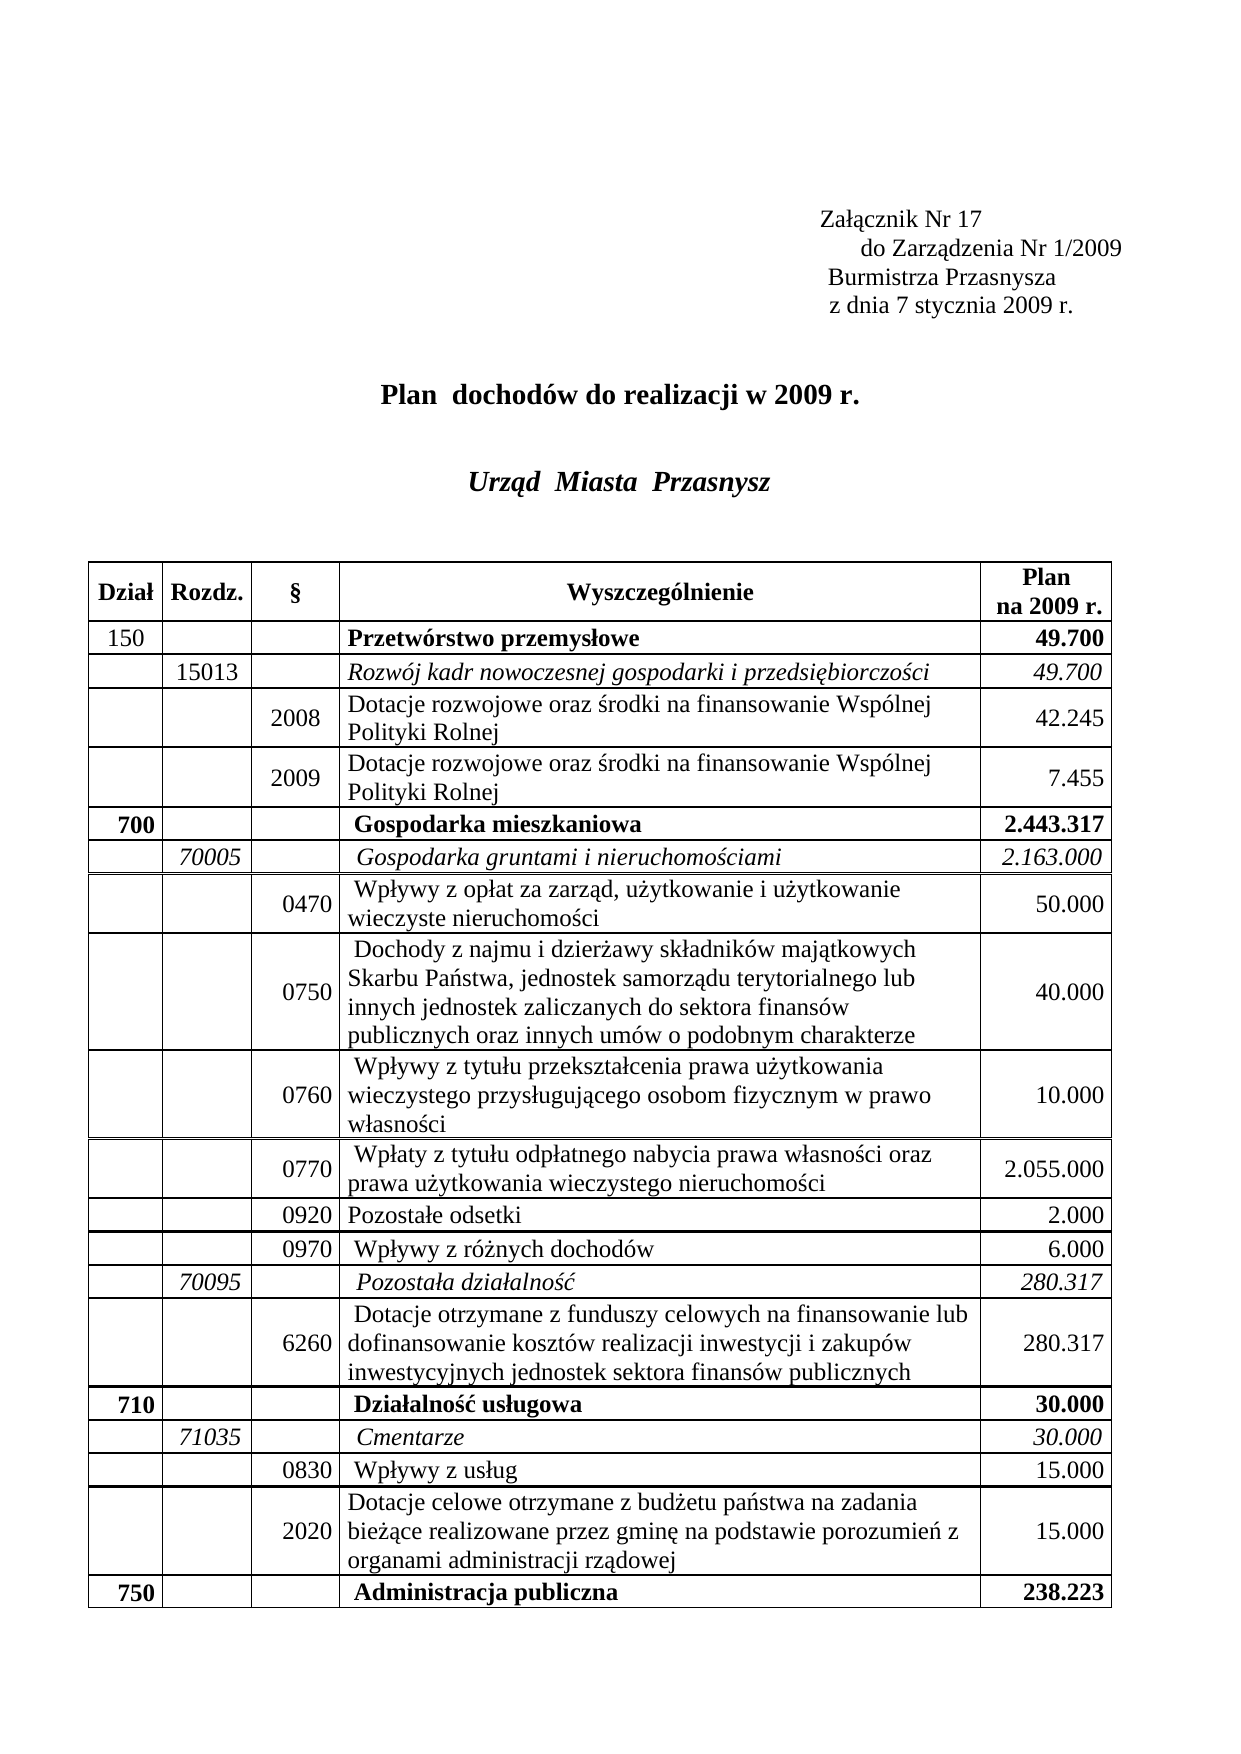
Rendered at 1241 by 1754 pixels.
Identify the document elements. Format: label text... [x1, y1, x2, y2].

table_cell [89, 1488, 162, 1574]
table_header Plan na 2009 r. [981, 563, 1111, 620]
table_cell [163, 1299, 251, 1385]
table_cell Administracja publiczna [340, 1576, 980, 1607]
table_cell 2009 [252, 748, 339, 806]
table_cell [163, 622, 251, 653]
table_cell [89, 841, 162, 872]
table_cell 0920 [252, 1199, 339, 1230]
table_cell Dotacje otrzymane z funduszy celowych na finansowanie lub dofinansowanie kosztów realizacji inwestycji i zakupów inwestycyjnych jednostek sektora finansów publicznych [340, 1299, 980, 1385]
table_cell 0970 [252, 1233, 339, 1264]
table_cell 6260 [252, 1299, 339, 1385]
text do Zarządzenia Nr 1/2009 [118, 233, 1122, 262]
table_cell [163, 875, 251, 932]
table_cell [163, 1454, 251, 1485]
table_cell 280.317 [981, 1299, 1111, 1385]
subtitle Urząd Miasta Przasnysz [118, 464, 1122, 498]
text Załącznik Nr 17 [118, 204, 1122, 233]
table_cell [163, 1051, 251, 1137]
table_cell [252, 1388, 339, 1419]
table_cell Wpływy z różnych dochodów [340, 1233, 980, 1264]
table_cell 2020 [252, 1488, 339, 1574]
table_cell [89, 655, 162, 687]
table_cell 50.000 [981, 875, 1111, 932]
table_cell [89, 934, 162, 1049]
table_cell Dotacje rozwojowe oraz środki na finansowanie Wspólnej Polityki Rolnej [340, 689, 980, 746]
table_cell 42.245 [981, 689, 1111, 746]
table_cell [163, 1233, 251, 1264]
table_cell [89, 1199, 162, 1230]
table_cell [89, 1421, 162, 1452]
table_cell Rozwój kadr nowoczesnej gospodarki i przedsiębiorczości [340, 655, 980, 687]
table_cell 0830 [252, 1454, 339, 1485]
table_cell 70005 [163, 841, 251, 872]
table_cell [163, 1388, 251, 1419]
table_cell [89, 875, 162, 932]
text Burmistrza Przasnysza [118, 262, 1122, 291]
table_cell [89, 689, 162, 746]
table_cell [252, 1266, 339, 1297]
table_cell 40.000 [981, 934, 1111, 1049]
table_cell [163, 1140, 251, 1197]
table_cell [163, 748, 251, 806]
table_cell 710 [89, 1388, 162, 1419]
table_cell 30.000 [981, 1421, 1111, 1452]
table_cell 7.455 [981, 748, 1111, 806]
table_cell [89, 748, 162, 806]
table_cell Cmentarze [340, 1421, 980, 1452]
table_cell [252, 622, 339, 653]
table_cell Dotacje celowe otrzymane z budżetu państwa na zadania bieżące realizowane przez gminę na podstawie porozumień z organami administracji rządowej [340, 1488, 980, 1574]
table_cell [89, 1299, 162, 1385]
table_cell Pozostałe odsetki [340, 1199, 980, 1230]
table_cell 15.000 [981, 1488, 1111, 1574]
table_header Rozdz. [163, 563, 251, 620]
table_cell 49.700 [981, 622, 1111, 653]
table_cell 2.443.317 [981, 808, 1111, 839]
table_cell 15013 [163, 655, 251, 687]
table_cell [163, 689, 251, 746]
table_cell [252, 655, 339, 687]
text z dnia 7 stycznia 2009 r. [118, 291, 1122, 319]
table_header § [252, 563, 339, 620]
table_cell [89, 1140, 162, 1197]
table_cell [163, 1576, 251, 1607]
table_header Dział [89, 563, 162, 620]
table_cell [252, 808, 339, 839]
table_cell Gospodarka gruntami i nieruchomościami [340, 841, 980, 872]
table_cell 49.700 [981, 655, 1111, 687]
table_cell Przetwórstwo przemysłowe [340, 622, 980, 653]
table_cell [89, 1233, 162, 1264]
table_cell 2.055.000 [981, 1140, 1111, 1197]
table_cell Dochody z najmu i dzierżawy składników majątkowych Skarbu Państwa, jednostek samorządu terytorialnego lub innych jednostek zaliczanych do sektora finansów publicznych oraz innych umów o podobnym charakterze [340, 934, 980, 1049]
table_cell [252, 841, 339, 872]
table_cell 71035 [163, 1421, 251, 1452]
table_cell 30.000 [981, 1388, 1111, 1419]
table_cell [252, 1576, 339, 1607]
table_cell 750 [89, 1576, 162, 1607]
table_cell 0750 [252, 934, 339, 1049]
table_cell 2008 [252, 689, 339, 746]
table_cell Działalność usługowa [340, 1388, 980, 1419]
table_cell [163, 1488, 251, 1574]
table_cell 2.000 [981, 1199, 1111, 1230]
table_cell [89, 1051, 162, 1137]
table_cell Gospodarka mieszkaniowa [340, 808, 980, 839]
table_cell 6.000 [981, 1233, 1111, 1264]
table_cell 280.317 [981, 1266, 1111, 1297]
table_cell 2.163.000 [981, 841, 1111, 872]
table_cell 238.223 [981, 1576, 1111, 1607]
table_cell 150 [89, 622, 162, 653]
table_cell Wpływy z opłat za zarząd, użytkowanie i użytkowanie wieczyste nieruchomości [340, 875, 980, 932]
table_cell Pozostała działalność [340, 1266, 980, 1297]
table_cell 15.000 [981, 1454, 1111, 1485]
table_cell [163, 808, 251, 839]
table_cell 70095 [163, 1266, 251, 1297]
table_cell 0770 [252, 1140, 339, 1197]
table_cell [89, 1266, 162, 1297]
table_cell [89, 1454, 162, 1485]
table_cell [163, 1199, 251, 1230]
table_cell 0470 [252, 875, 339, 932]
table_cell 700 [89, 808, 162, 839]
text Plan dochodów do realizacji w 2009 r. [118, 377, 1122, 410]
table_cell Dotacje rozwojowe oraz środki na finansowanie Wspólnej Polityki Rolnej [340, 748, 980, 806]
table_cell [163, 934, 251, 1049]
table_cell 0760 [252, 1051, 339, 1137]
table_cell Wpływy z usług [340, 1454, 980, 1485]
table_cell [252, 1421, 339, 1452]
table_cell Wpływy z tytułu przekształcenia prawa użytkowania wieczystego przysługującego osobom fizycznym w prawo własności [340, 1051, 980, 1137]
table_header Wyszczególnienie [340, 563, 980, 620]
table_cell 10.000 [981, 1051, 1111, 1137]
table_cell Wpłaty z tytułu odpłatnego nabycia prawa własności oraz prawa użytkowania wieczystego nieruchomości [340, 1140, 980, 1197]
